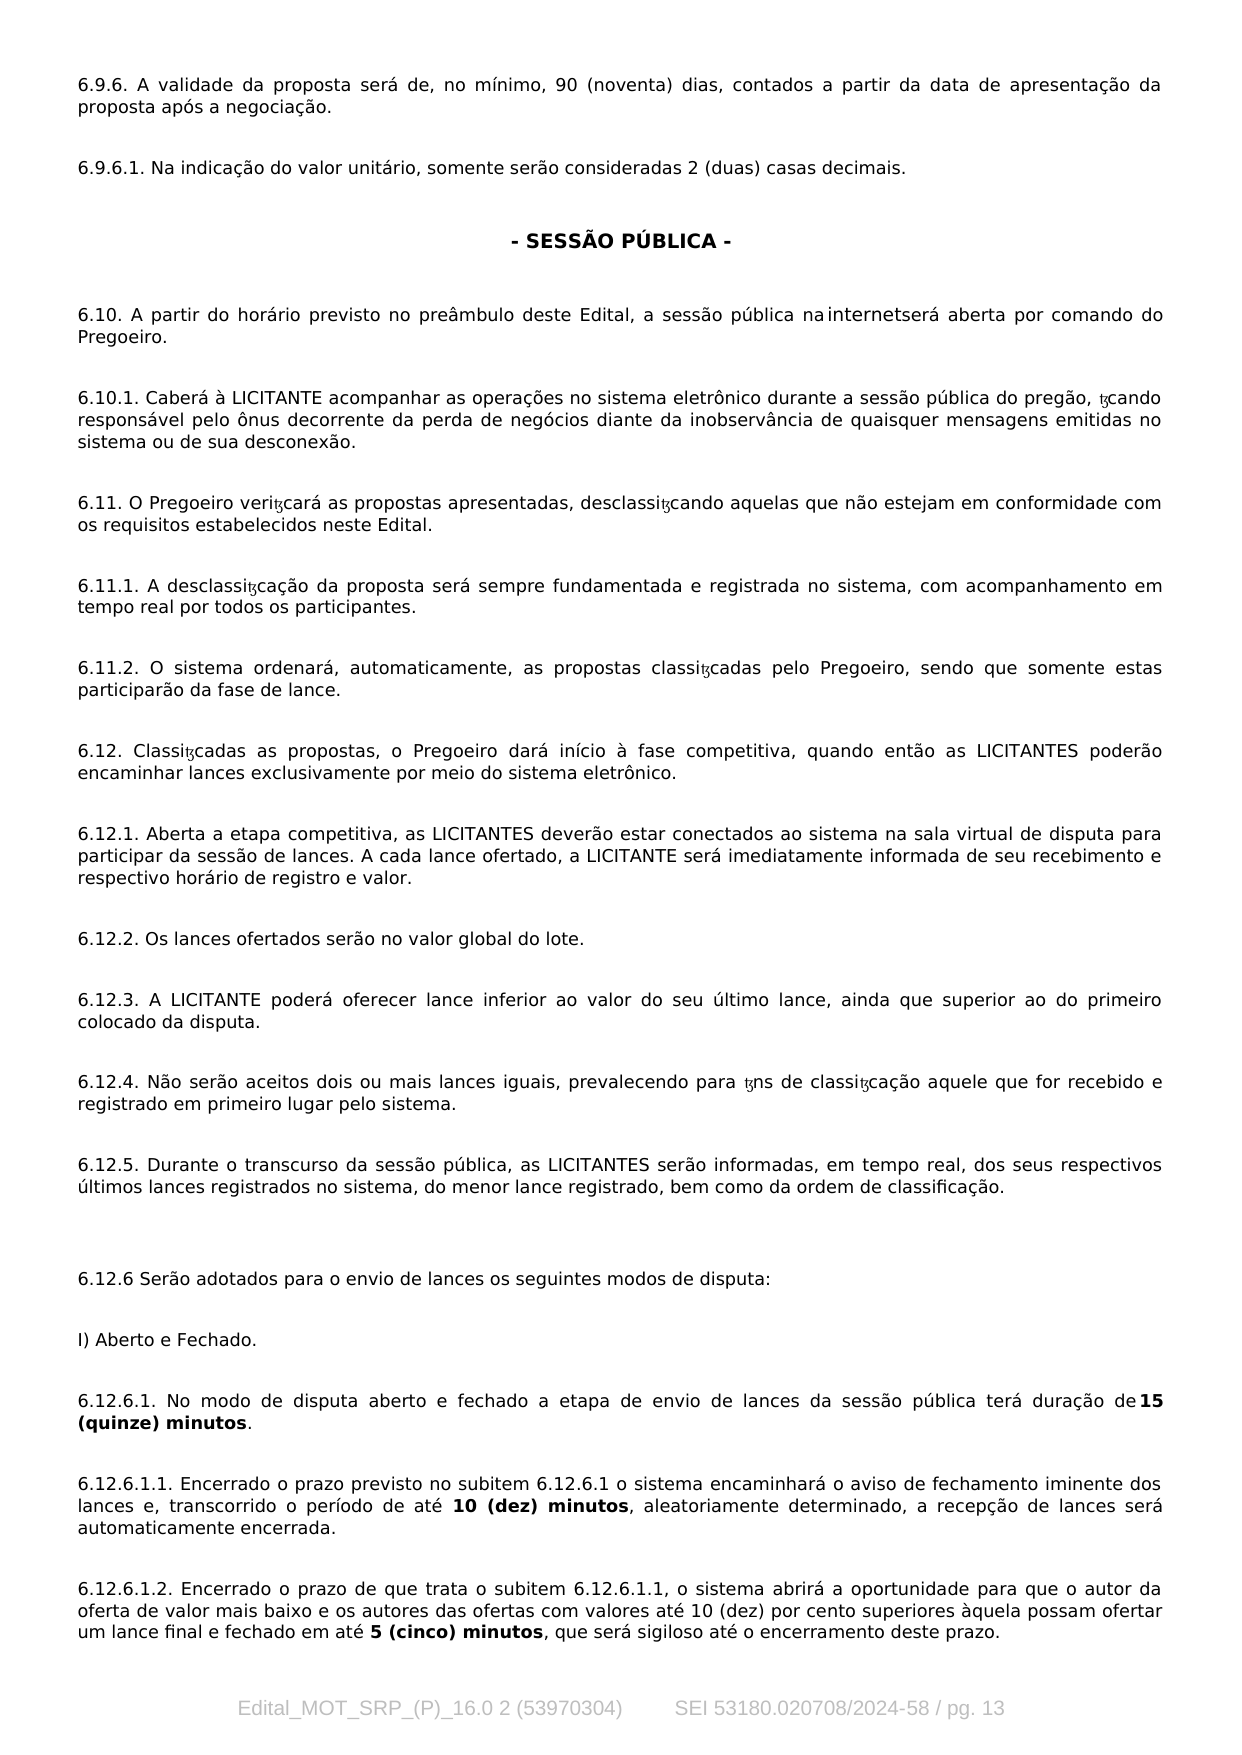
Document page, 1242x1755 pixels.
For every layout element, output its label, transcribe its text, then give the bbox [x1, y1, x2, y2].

text 6.9.6. A validade da proposta será de, no mínimo, 90 (noventa) dias, contados a partir da data de apresentação da proposta após a negociação. [77, 75, 1164, 118]
text 6.12.5. Durante o transcurso da sessão pública, as LICITANTES serão informadas, em tempo real, dos seus respectivos últimos lances registrados no sistema, do menor lance registrado, bem como da ordem de classificação. [77, 1155, 1164, 1198]
text 6.9.6.1. Na indicação do valor unitário, somente serão consideradas 2 (duas) casas decimais. [77, 158, 1164, 178]
text 6.12. Classicadas as propostas, o Pregoeiro dará início à fase competitiva, quando então as LICITANTES poderão encaminhar lances exclusivamente por meio do sistema eletrônico. [77, 741, 1164, 784]
text 6.12.3. A LICITANTE poderá oferecer lance inferior ao valor do seu último lance, ainda que superior ao do primeiro colocado da disputa. [77, 989, 1164, 1032]
text 6.12.6.1.1. Encerrado o prazo previsto no subitem 6.12.6.1 o sistema encaminhará o aviso de fechamento iminente dos lances e, transcorrido o período de até 10 (dez) minutos, aleatoriamente determinado, a recepção de lances será automaticamente encerrada. [77, 1474, 1164, 1538]
text 6.12.2. Os lances ofertados serão no valor global do lote. [77, 929, 1164, 949]
text 6.12.6.1.2. Encerrado o prazo de que trata o subitem 6.12.6.1.1, o sistema abrirá a oportunidade para que o autor da oferta de valor mais baixo e os autores das ofertas com valores até 10 (dez) por cento superiores àquela possam ofertar um lance final e fechado em até 5 (cinco) minutos, que será sigiloso até o encerramento deste prazo. [77, 1578, 1164, 1643]
text 6.11.1. A desclassicação da proposta será sempre fundamentada e registrada no sistema, com acompanhamento em tempo real por todos os participantes. [77, 576, 1164, 618]
text 6.11.2. O sistema ordenará, automaticamente, as propostas classicadas pelo Pregoeiro, sendo que somente estas participarão da fase de lance. [77, 658, 1164, 701]
text I) Aberto e Fechado. [77, 1330, 1164, 1351]
text 6.12.6 Serão adotados para o envio de lances os seguintes modos de disputa: [77, 1269, 1164, 1290]
text 6.12.4. Não serão aceitos dois ou mais lances iguais, prevalecendo para ns de classicação aquele que for recebido e registrado em primeiro lugar pelo sistema. [77, 1072, 1164, 1115]
text 6.11. O Pregoeiro vericará as propostas apresentadas, desclassicando aquelas que não estejam em conformidade com os requisitos estabelecidos neste Edital. [77, 493, 1164, 535]
text 6.10.1. Caberá à LICITANTE acompanhar as operações no sistema eletrônico durante a sessão pública do pregão, cando responsável pelo ônus decorrente da perda de negócios diante da inobservância de quaisquer mensagens emitidas no sistema ou de sua desconexão. [77, 388, 1164, 452]
text 6.12.1. Aberta a etapa competitiva, as LICITANTES deverão estar conectados ao sistema na sala virtual de disputa para participar da sessão de lances. A cada lance ofertado, a LICITANTE será imediatamente informada de seu recebimento e respectivo horário de registro e valor. [77, 824, 1164, 888]
text 6.12.6.1. No modo de disputa aberto e fechado a etapa de envio de lances da sessão pública terá duração de15 (quinze) minutos. [77, 1391, 1164, 1433]
text 6.10. A partir do horário previsto no preâmbulo deste Edital, a sessão pública nainternetserá aberta por comando do Pregoeiro. [77, 304, 1164, 348]
subtitle - SESSÃO PÚBLICA - [79, 231, 1163, 254]
